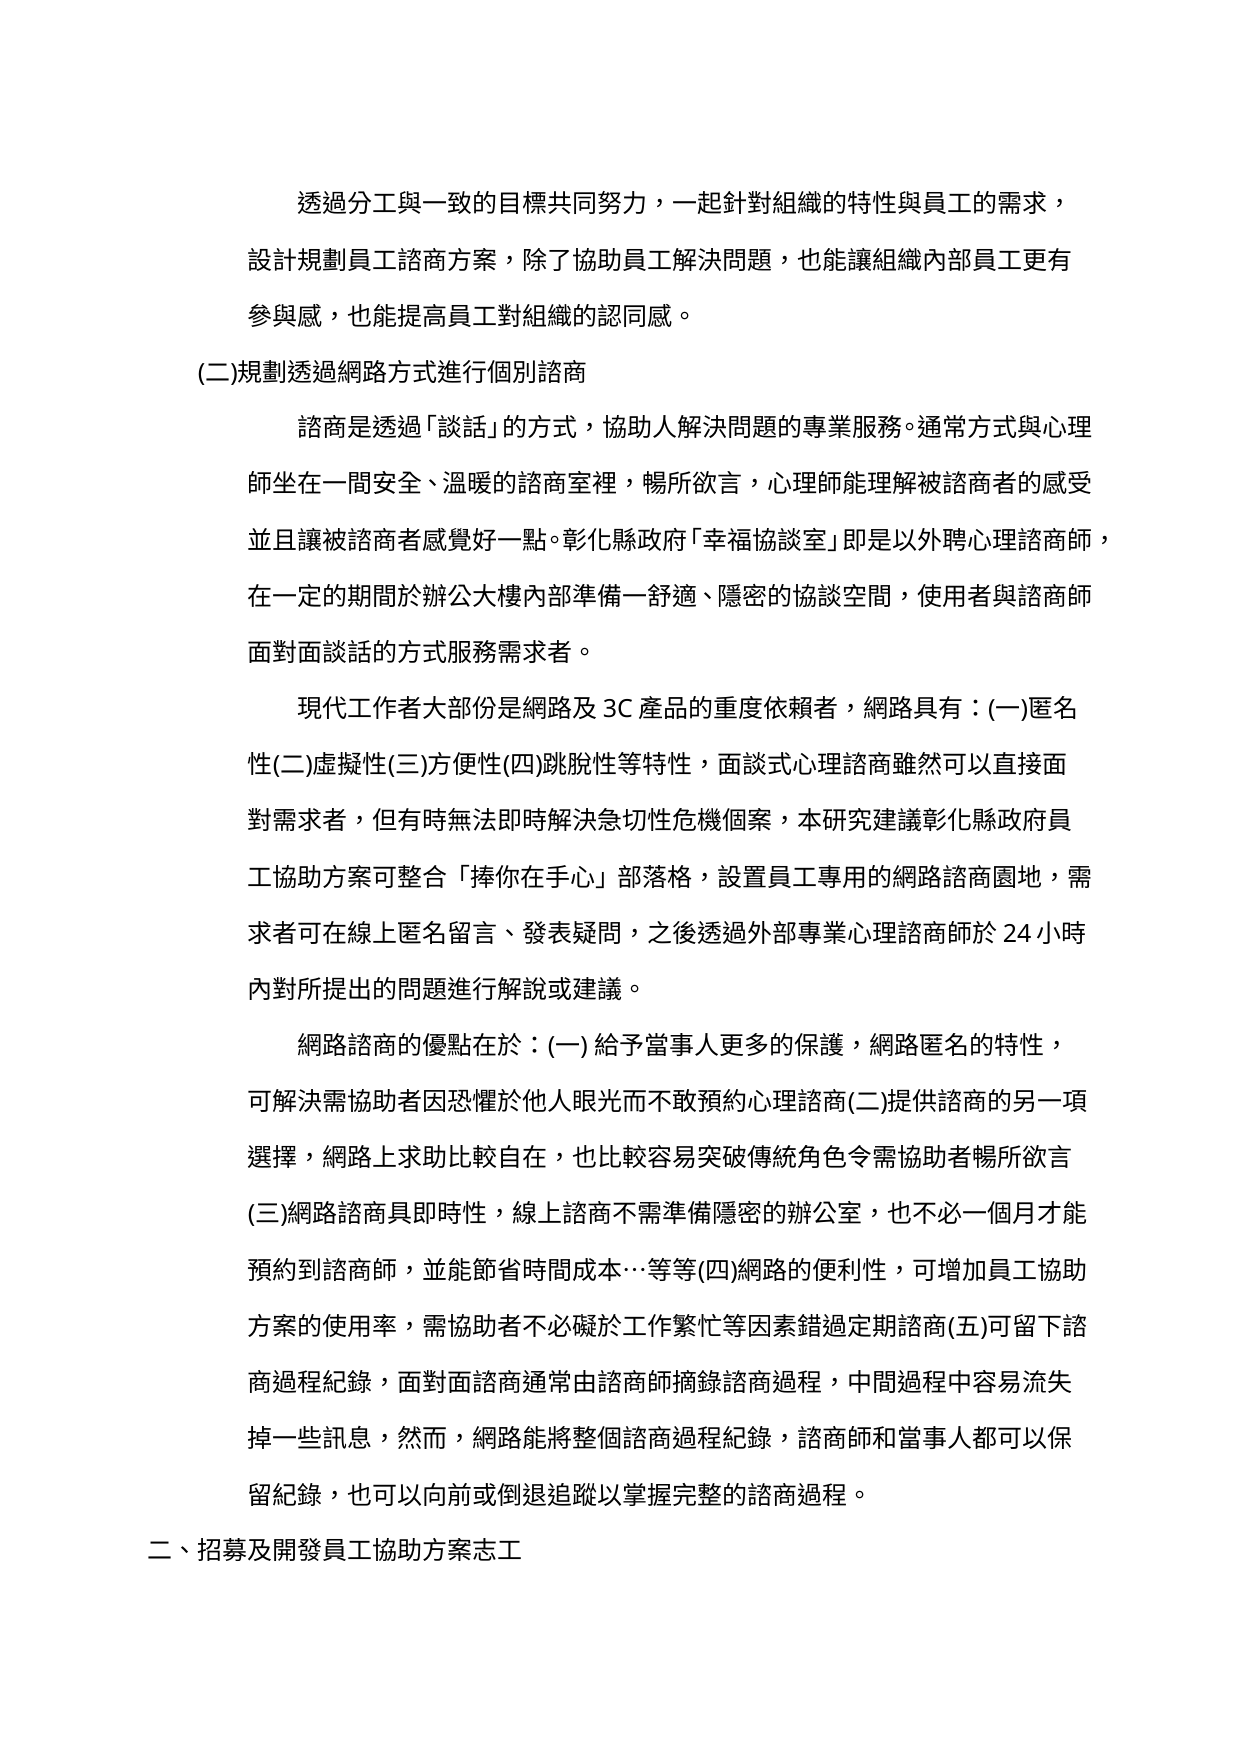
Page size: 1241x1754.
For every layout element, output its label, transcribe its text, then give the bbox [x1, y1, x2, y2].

text 網路諮商的優點在於：(一) 給予當事人更多的保護，網路匿名的特性，可解決需協助者因恐懼於他人眼光而不敢預約心理諮商(二)提供諮商的另一項選擇，網路上求助比較自在，也比較容易突破傳統角色令需協助者暢所欲言(三)網路諮商具即時性，線上諮商不需準備隱密的辦公室，也不必一個月才能預約到諮商師，並能節省時間成本…等等(四)網路的便利性，可增加員工協助方案的使用率，需協助者不必礙於工作繁忙等因素錯過定期諮商(五)可留下諮商過程紀錄，面對面諮商通常由諮商師摘錄諮商過程，中間過程中容易流失掉一些訊息，然而，網路能將整個諮商過程紀錄，諮商師和當事人都可以保留紀錄，也可以向前或倒退追蹤以掌握完整的諮商過程。 [248, 1024, 1092, 1512]
text 諮商是透過「談話」的方式，協助人解決問題的專業服務。通常方式與心理師坐在一間安全、溫暖的諮商室裡，暢所欲言，心理師能理解被諮商者的感受，並且讓被諮商者感覺好一點。彰化縣政府「幸福協談室」即是以外聘心理諮商師，在一定的期間於辦公大樓內部準備一舒適、隱密的協談空間，使用者與諮商師面對面談話的方式服務需求者。 [248, 407, 1092, 669]
text 透過分工與一致的目標共同努力，一起針對組織的特性與員工的需求，設計規劃員工諮商方案，除了協助員工解決問題，也能讓組織內部員工更有參與感，也能提高員工對組織的認同感。 [248, 183, 1092, 333]
text 二、招募及開發員工協助方案志工 [148, 1530, 1092, 1568]
text 現代工作者大部份是網路及3C產品的重度依賴者，網路具有：(一)匿名性(二)虛擬性(三)方便性(四)跳脫性等特性，面談式心理諮商雖然可以直接面對需求者，但有時無法即時解決急切性危機個案，本研究建議彰化縣政府員工協助方案可整合「捧你在手心」部落格，設置員工專用的網路諮商園地，需求者可在線上匿名留言、發表疑問，之後透過外部專業心理諮商師於24小時內對所提出的問題進行解說或建議。 [248, 688, 1092, 1006]
text (二)規劃透過網路方式進行個別諮商 [148, 351, 1092, 389]
